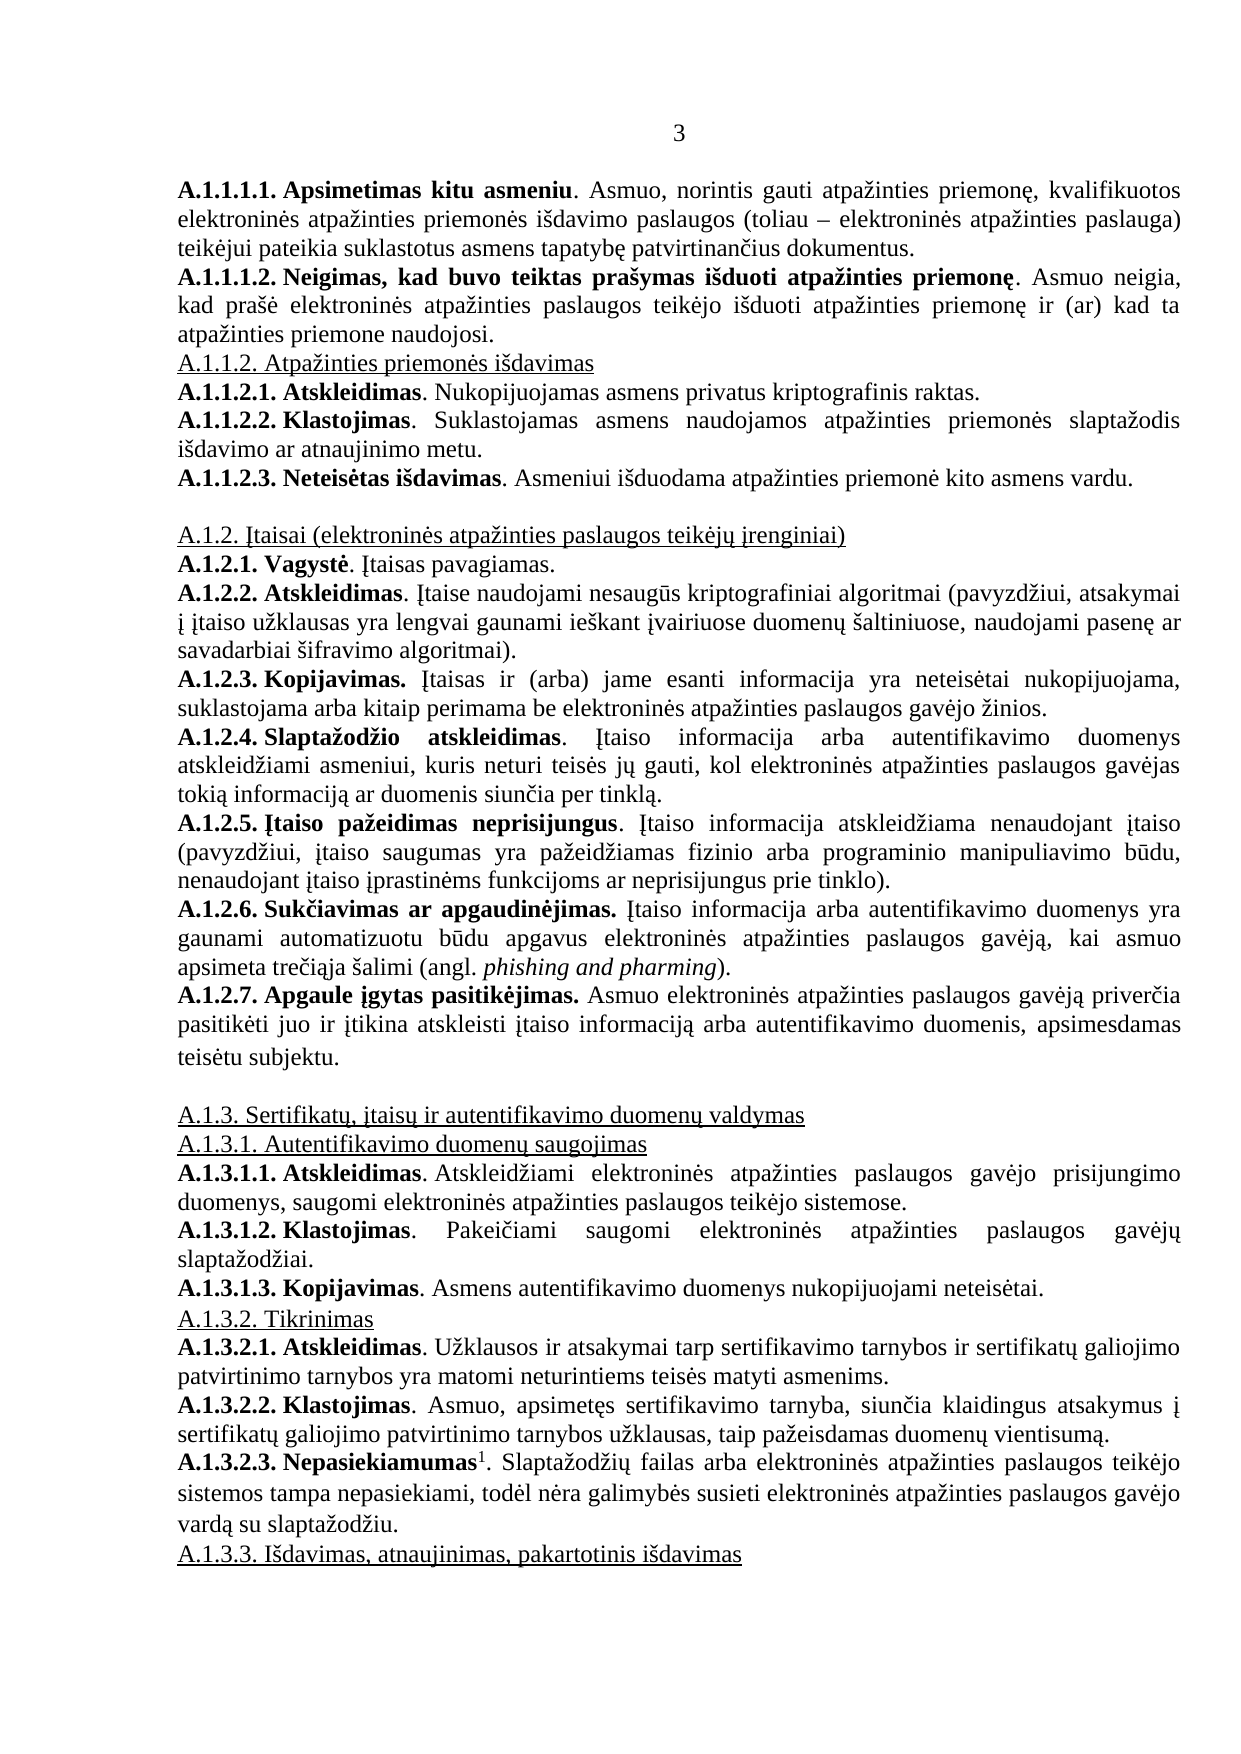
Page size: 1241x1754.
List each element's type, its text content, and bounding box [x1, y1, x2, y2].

text A.1.1.1.1. Apsimetimas kitu asmeniu. Asmuo, norintis gauti atpažinties priemonę, kvalifikuotos elektroninės atpažinties priemonės išdavimo paslaugos (toliau – elektroninės atpažinties paslauga) teikėjui pateikia suklastotus asmens tapatybę patvirtinančius dokumentus. [177, 176, 1181, 262]
text A.1.2.2. Atskleidimas. Įtaise naudojami nesaugūs kriptografiniai algoritmai (pavyzdžiui, atsakymai į įtaiso užklausas yra lengvai gaunami ieškant įvairiuose duomenų šaltiniuose, naudojami pasenę ar savadarbiai šifravimo algoritmai). [177, 578, 1181, 664]
text A.1.1.2.3. Neteisėtas išdavimas. Asmeniui išduodama atpažinties priemonė kito asmens vardu. [177, 463, 1181, 492]
text A.1.3. Sertifikatų, įtaisų ir autentifikavimo duomenų valdymas [177, 1100, 1181, 1129]
text A.1.3.1.2. Klastojimas. Pakeičiami saugomi elektroninės atpažinties paslaugos gavėjų slaptažodžiai. [177, 1215, 1181, 1273]
text A.1.3.1. Autentifikavimo duomenų saugojimas [177, 1129, 1181, 1158]
text A.1.1.2.1. Atskleidimas. Nukopijuojamas asmens privatus kriptografinis raktas. [177, 377, 1181, 406]
text A.1.2.4. Slaptažodžio atskleidimas. Įtaiso informacija arba autentifikavimo duomenys atskleidžiami asmeniui, kuris neturi teisės jų gauti, kol elektroninės atpažinties paslaugos gavėjas tokią informaciją ar duomenis siunčia per tinklą. [177, 722, 1181, 808]
text A.1.2.6. Sukčiavimas ar apgaudinėjimas. Įtaiso informacija arba autentifikavimo duomenys yra gaunami automatizuotu būdu apgavus elektroninės atpažinties paslaugos gavėją, kai asmuo apsimeta trečiąja šalimi (angl. phishing and pharming). [177, 894, 1181, 981]
text A.1.3.3. Išdavimas, atnaujinimas, pakartotinis išdavimas [177, 1539, 1181, 1568]
text A.1.3.2.1. Atskleidimas. Užklausos ir atsakymai tarp sertifikavimo tarnybos ir sertifikatų galiojimo patvirtinimo tarnybos yra matomi neturintiems teisės matyti asmenims. [177, 1332, 1181, 1390]
text A.1.1.2.2. Klastojimas. Suklastojamas asmens naudojamos atpažinties priemonės slaptažodis išdavimo ar atnaujinimo metu. [177, 406, 1181, 463]
text A.1.3.2. Tikrinimas [177, 1304, 1181, 1332]
text A.1.1.1.2. Neigimas, kad buvo teiktas prašymas išduoti atpažinties priemonę. Asmuo neigia, kad prašė elektroninės atpažinties paslaugos teikėjo išduoti atpažinties priemonę ir (ar) kad ta atpažinties priemone naudojosi. [177, 262, 1181, 348]
text A.1.3.1.3. Kopijavimas. Asmens autentifikavimo duomenys nukopijuojami neteisėtai. [177, 1273, 1181, 1302]
text A.1.2.1. Vagystė. Įtaisas pavagiamas. [177, 549, 1181, 578]
text A.1.2.7. Apgaule įgytas pasitikėjimas. Asmuo elektroninės atpažinties paslaugos gavėją priverčia pasitikėti juo ir įtikina atskleisti įtaiso informaciją arba autentifikavimo duomenis, apsimesdamas teisėtu subjektu. [177, 981, 1181, 1072]
text A.1.3.1.1. Atskleidimas. Atskleidžiami elektroninės atpažinties paslaugos gavėjo prisijungimo duomenys, saugomi elektroninės atpažinties paslaugos teikėjo sistemose. [177, 1158, 1181, 1215]
text A.1.2. Įtaisai (elektroninės atpažinties paslaugos teikėjų įrenginiai) [177, 521, 1181, 549]
text A.1.3.2.3. Nepasiekiamumas1. Slaptažodžių failas arba elektroninės atpažinties paslaugos teikėjo sistemos tampa nepasiekiami, todėl nėra galimybės susieti elektroninės atpažinties paslaugos gavėjo vardą su slaptažodžiu. [177, 1447, 1181, 1538]
text A.1.2.5. Įtaiso pažeidimas neprisijungus. Įtaiso informacija atskleidžiama nenaudojant įtaiso (pavyzdžiui, įtaiso saugumas yra pažeidžiamas fizinio arba programinio manipuliavimo būdu, nenaudojant įtaiso įprastinėms funkcijoms ar neprisijungus prie tinklo). [177, 808, 1181, 894]
text A.1.3.2.2. Klastojimas. Asmuo, apsimetęs sertifikavimo tarnyba, siunčia klaidingus atsakymus į sertifikatų galiojimo patvirtinimo tarnybos užklausas, taip pažeisdamas duomenų vientisumą. [177, 1390, 1181, 1447]
text A.1.1.2. Atpažinties priemonės išdavimas [177, 348, 1181, 377]
text A.1.2.3. Kopijavimas. Įtaisas ir (arba) jame esanti informacija yra neteisėtai nukopijuojama, suklastojama arba kitaip perimama be elektroninės atpažinties paslaugos gavėjo žinios. [177, 664, 1181, 722]
